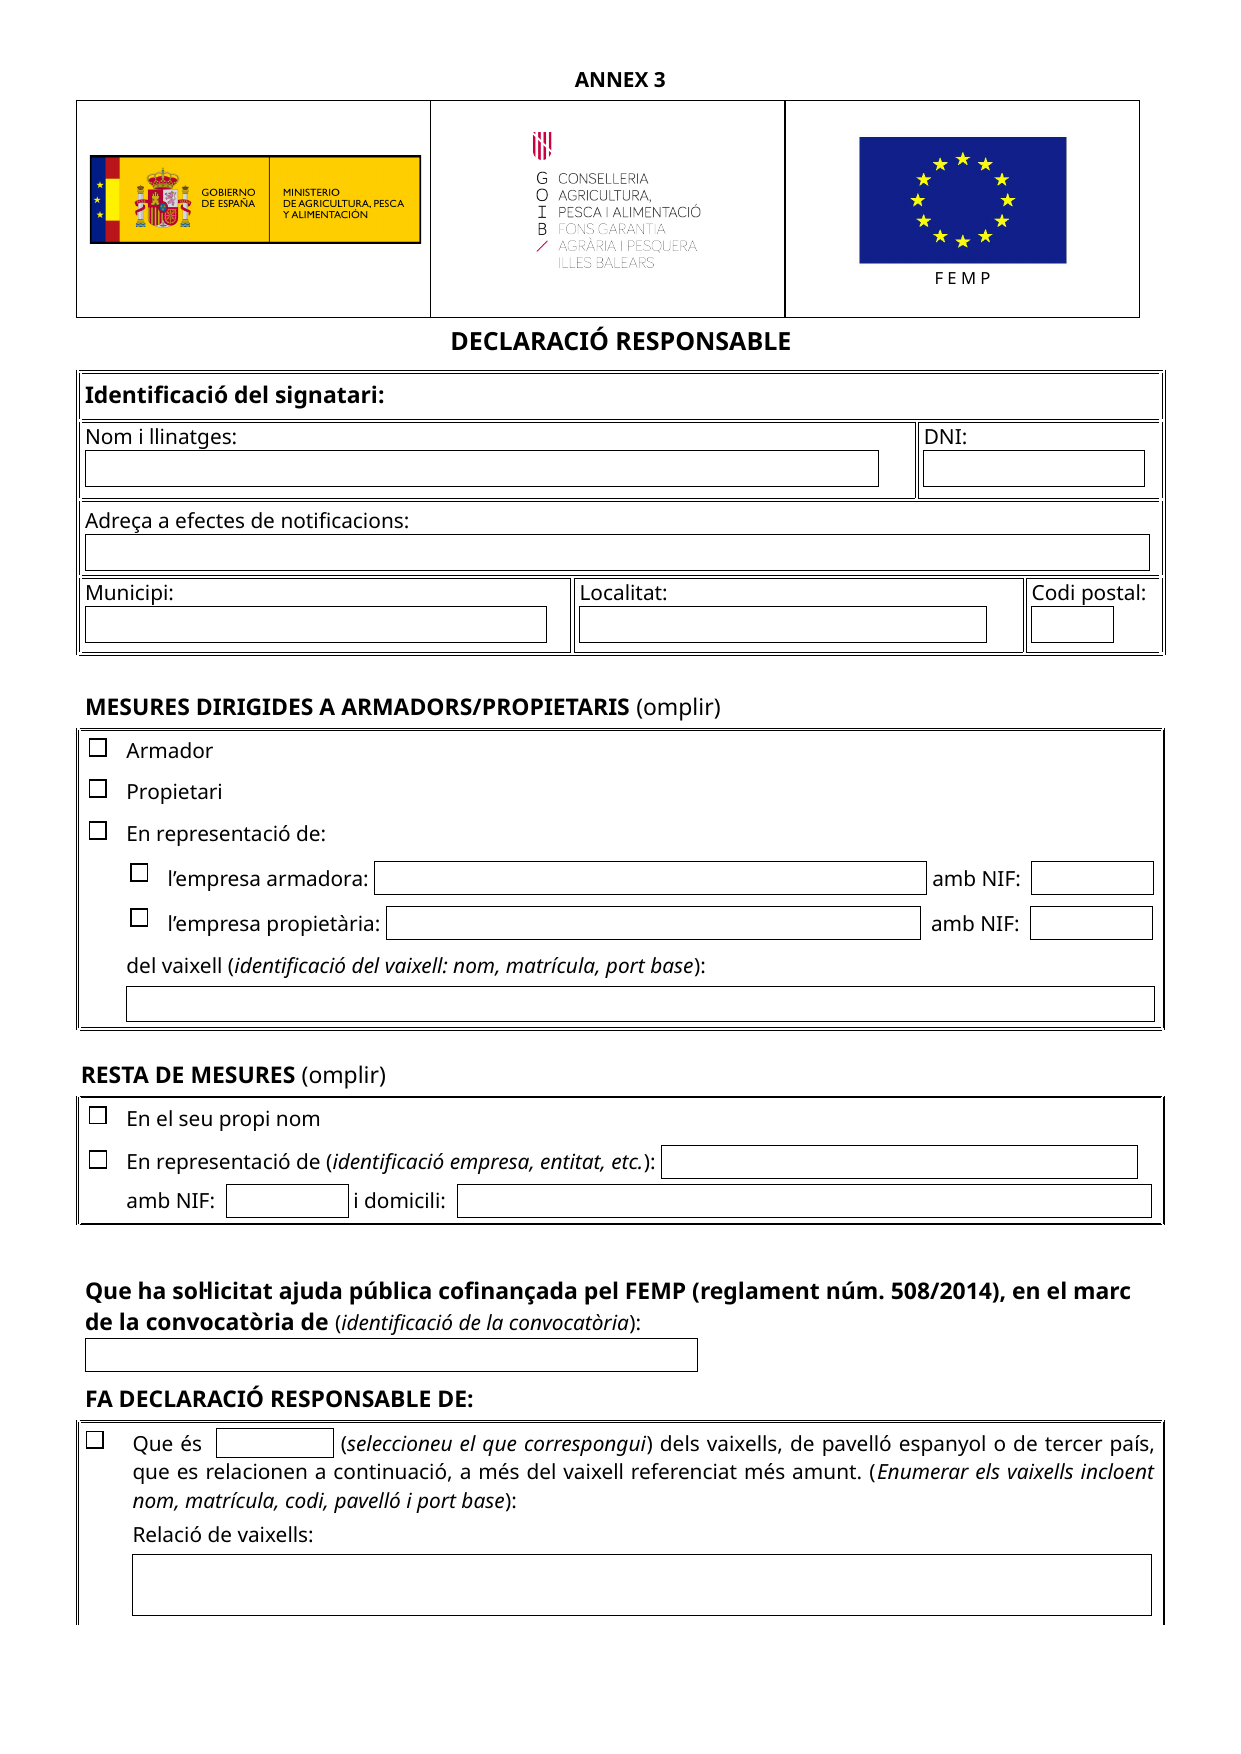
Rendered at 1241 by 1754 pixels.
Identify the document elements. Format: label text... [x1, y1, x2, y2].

table_cell [78, 728, 119, 771]
picture [855, 133, 1070, 267]
table_cell del vaixell (identificació del vaixell: nom, matrícula, port base): [119, 945, 1163, 1027]
table_cell Armador [119, 728, 1164, 771]
table_cell [119, 855, 160, 900]
table_cell Propietari [119, 771, 1163, 813]
table_cell En el seu propi nom [119, 1096, 1164, 1139]
table_cell [78, 1420, 119, 1625]
table_cell Que ha sol·licitat ajuda pública cofinançada pel FEMP (reglament núm. 508/2014), en el marc de la convocatòria de (identificació de la convocatòria): FA DECLARACIÓ RESPONSABLE DE: [78, 1223, 1164, 1420]
table_cell Codi postal: [1024, 575, 1164, 652]
table_cell RESTA DE MESURES (omplir) [78, 1027, 1164, 1096]
table_cell [119, 900, 160, 945]
table_cell Que és (seleccioneu el que correspongui) dels vaixells, de pavelló espanyol o de tercer país, que es relacionen a continuació, a més del vaixell referenciat més amunt. (Enumerar els vaixells incloent nom, matrícula, codi, pavelló i port base): Relació de vaixells: [119, 1420, 1164, 1625]
table_cell MESURES DIRIGIDES A ARMADORS/PROPIETARIS (omplir) [78, 652, 1164, 728]
table_header DECLARACIÓ RESPONSABLE [78, 318, 1164, 369]
table_cell [79, 813, 119, 855]
table_header [431, 101, 784, 317]
table_cell [79, 855, 119, 900]
table_cell Municipi: [78, 575, 572, 652]
table_cell Adreça a efectes de notificacions: [78, 498, 1164, 575]
table_cell [79, 771, 119, 813]
table_header F E M P [786, 101, 1139, 317]
picture [514, 114, 720, 286]
table_cell [79, 1139, 119, 1223]
table_cell [79, 945, 119, 1027]
title ANNEX 3 [77, 65, 1163, 93]
table_cell Nom i llinatges: [78, 419, 916, 498]
table_header [77, 101, 430, 317]
table_cell En representació de: [119, 813, 1163, 855]
table_cell l’empresa armadora: amb NIF: [160, 855, 1163, 900]
table_cell Localitat: [575, 579, 1023, 652]
table_cell [78, 1096, 119, 1139]
table_cell [79, 900, 119, 945]
table_cell Identificació del signatari: [78, 370, 1164, 419]
table_cell l’empresa propietària: amb NIF: [160, 900, 1163, 945]
picture [89, 155, 422, 244]
table_cell En representació de (identificació empresa, entitat, etc.): amb NIF: i domicili: [119, 1139, 1163, 1223]
table_cell DNI: [916, 419, 1164, 498]
